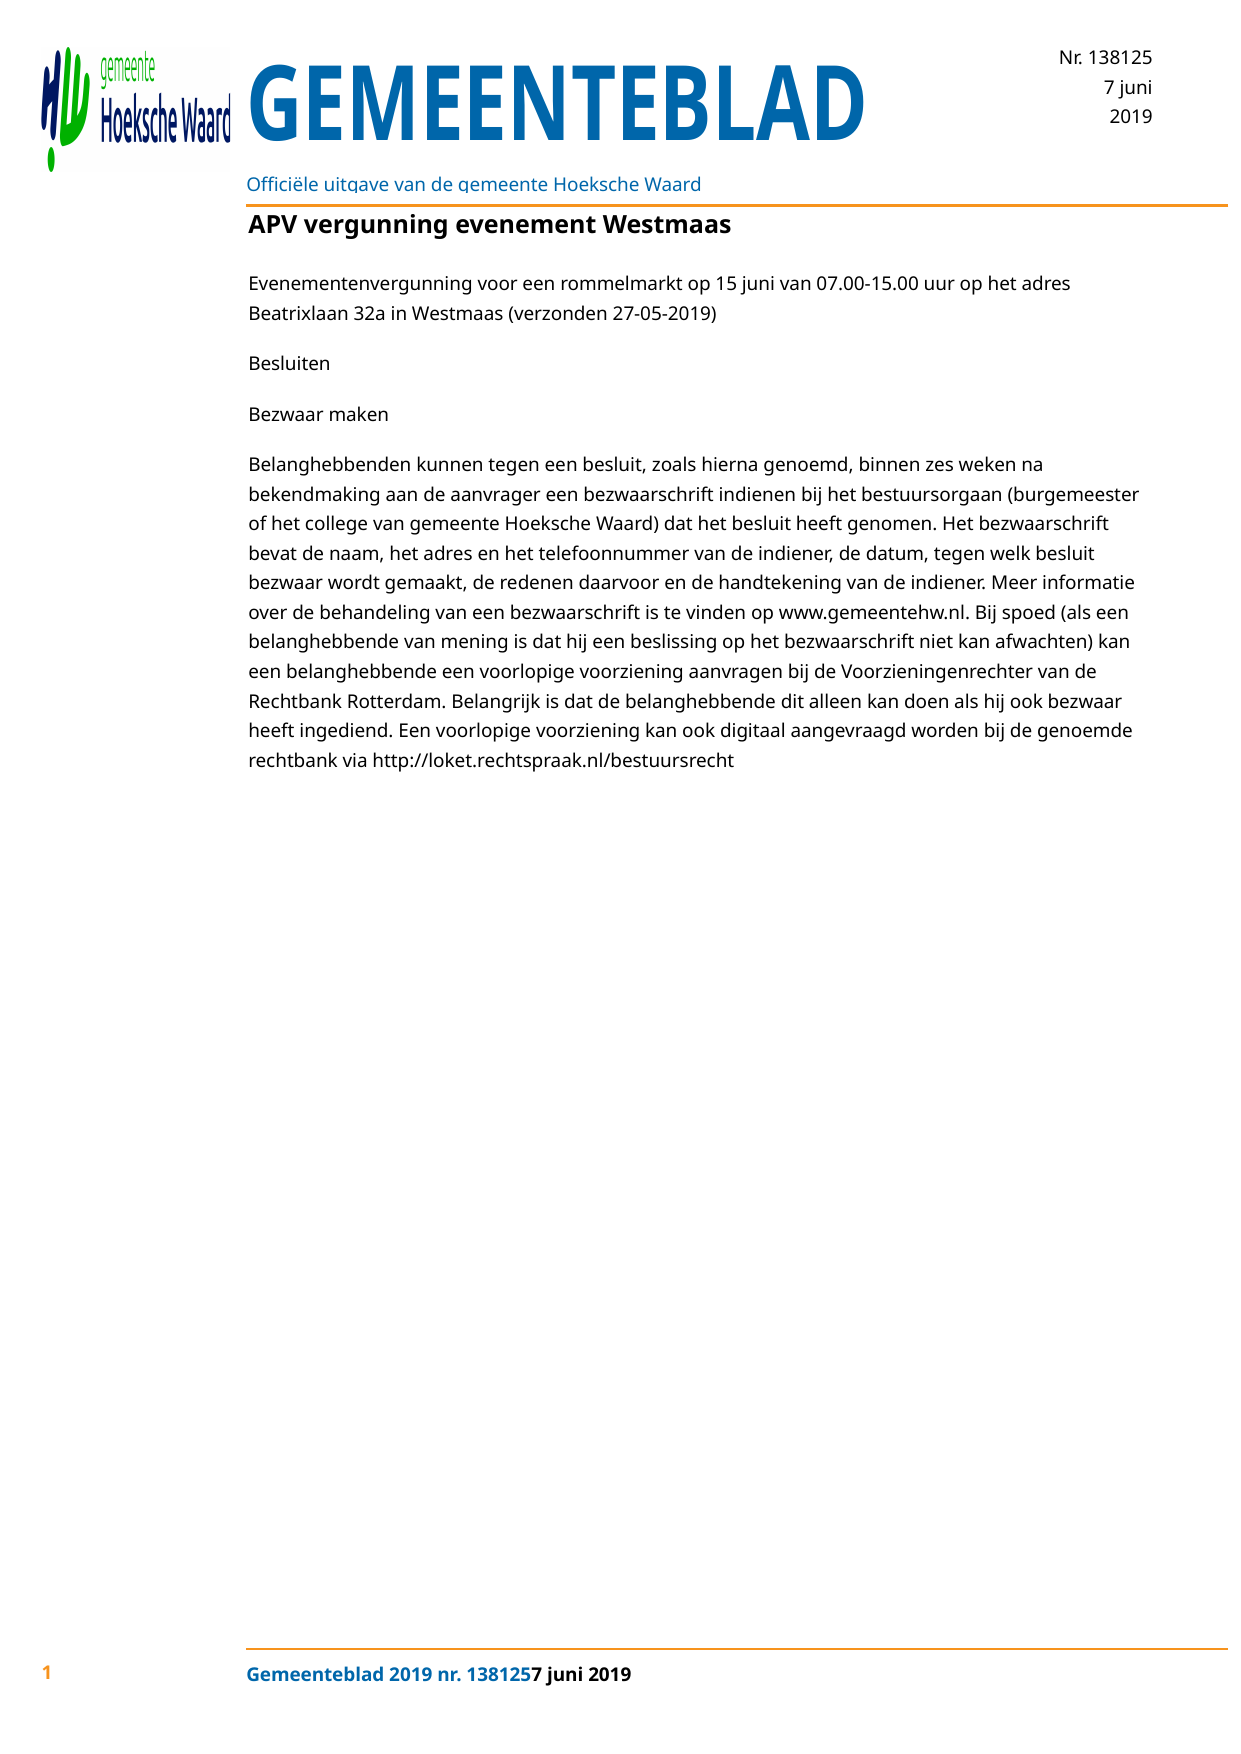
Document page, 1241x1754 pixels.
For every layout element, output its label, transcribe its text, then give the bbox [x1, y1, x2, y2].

text Belanghebbenden kunnen tegen een besluit, zoals hierna genoemd, binnen zes weken na bekendmaking aan de aanvrager een bezwaarschrift indienen bij het bestuursorgaan (burgemeester of het college van gemeente Hoeksche Waard) dat het besluit heeft genomen. Het bezwaarschrift bevat de naam, het adres en het telefoonnummer van de indiener, de datum, tegen welk besluit bezwaar wordt gemaakt, de redenen daarvoor en de handtekening van de indiener. Meer informatie over de behandeling van een bezwaarschrift is te vinden op www.gemeentehw.nl. Bij spoed (als een belanghebbende van mening is dat hij een beslissing op het bezwaarschrift niet kan afwachten) kan een belanghebbende een voorlopige voorziening aanvragen bij de Voorzieningenrechter van de Rechtbank Rotterdam. Belangrijk is dat de belanghebbende dit alleen kan doen als hij ook bezwaar heeft ingediend. Een voorlopige voorziening kan ook digitaal aangevraagd worden bij de genoemde rechtbank via http://loket.rechtspraak.nl/bestuursrecht [248, 451, 1152, 773]
text APV vergunning evenement Westmaas [248, 207, 1152, 241]
text Evenementenvergunning voor een rommelmarkt op 15 juni van 07.00-15.00 uur op het adres Beatrixlaan 32a in Westmaas (verzonden 27-05-2019) [248, 270, 1152, 326]
picture [41, 47, 231, 172]
text Bezwaar maken [248, 401, 1152, 426]
text Besluiten [248, 350, 1152, 376]
